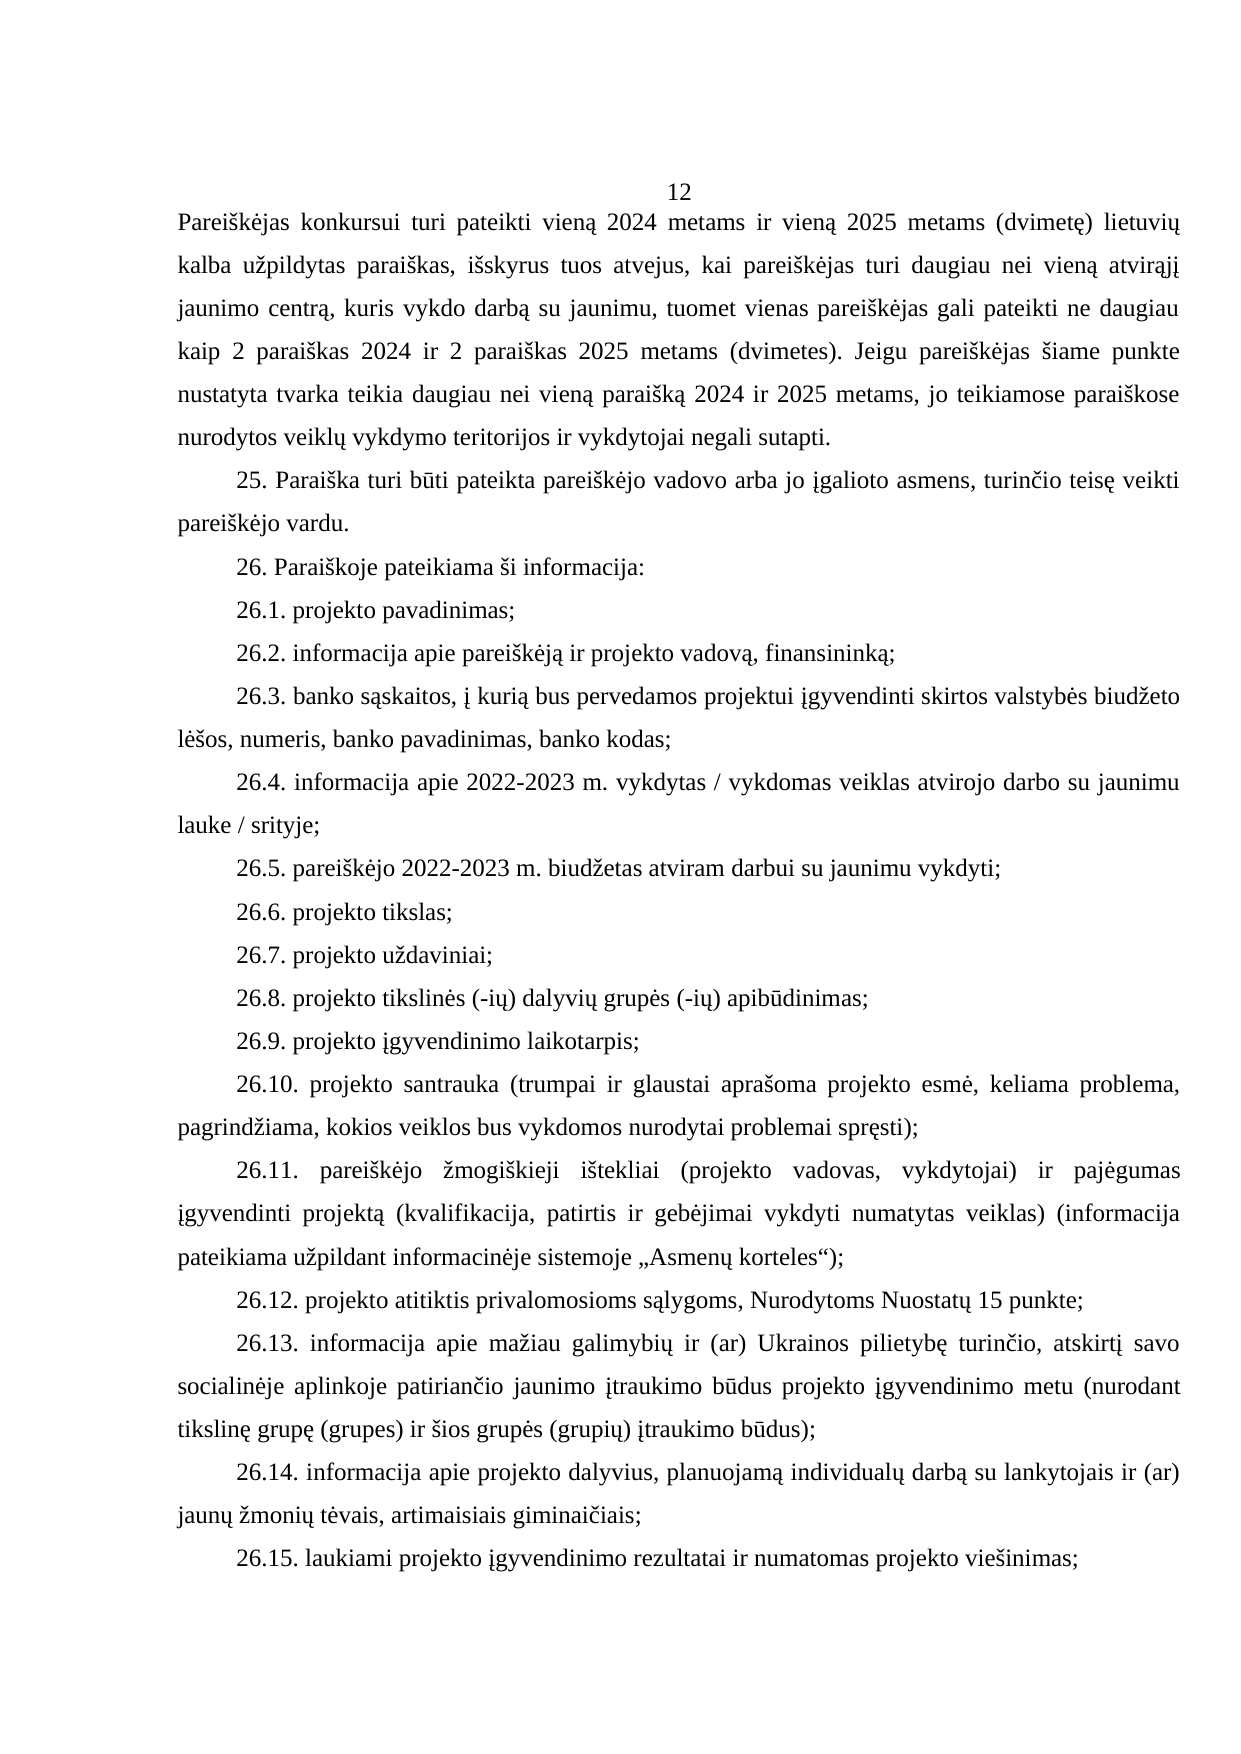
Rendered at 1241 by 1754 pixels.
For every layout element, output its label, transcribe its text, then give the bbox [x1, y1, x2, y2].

text Pareiškėjas konkursui turi pateikti vieną 2024 metams ir vieną 2025 metams (dvimetę) lietuvių kalba užpildytas paraiškas, išskyrus tuos atvejus, kai pareiškėjas turi daugiau nei vieną atvirąjį jaunimo centrą, kuris vykdo darbą su jaunimu, tuomet vienas pareiškėjas gali pateikti ne daugiau kaip 2 paraiškas 2024 ir 2 paraiškas 2025 metams (dvimetes). Jeigu pareiškėjas šiame punkte nustatyta tvarka teikia daugiau nei vieną paraišką 2024 ir 2025 metams, jo teikiamose paraiškose nurodytos veiklų vykdymo teritorijos ir vykdytojai negali sutapti. [177, 207, 1181, 451]
text 26.1. projekto pavadinimas; [177, 595, 1181, 623]
text 26.8. projekto tikslinės (-ių) dalyvių grupės (-ių) apibūdinimas; [177, 983, 1181, 1012]
text 26.3. banko sąskaitos, į kurią bus pervedamos projektui įgyvendinti skirtos valstybės biudžeto lėšos, numeris, banko pavadinimas, banko kodas; [177, 681, 1181, 753]
text 26.6. projekto tikslas; [177, 897, 1181, 925]
text 26.13. informacija apie mažiau galimybių ir (ar) Ukrainos pilietybę turinčio, atskirtį savo socialinėje aplinkoje patiriančio jaunimo įtraukimo būdus projekto įgyvendinimo metu (nurodant tikslinę grupę (grupes) ir šios grupės (grupių) įtraukimo būdus); [177, 1328, 1181, 1443]
text 26.12. projekto atitiktis privalomosioms sąlygoms, Nurodytoms Nuostatų 15 punkte; [177, 1285, 1181, 1313]
text 26.4. informacija apie 2022-2023 m. vykdytas / vykdomas veiklas atvirojo darbo su jaunimu lauke / srityje; [177, 767, 1181, 839]
text 26.14. informacija apie projekto dalyvius, planuojamą individualų darbą su lankytojais ir (ar) jaunų žmonių tėvais, artimaisiais giminaičiais; [177, 1457, 1181, 1529]
text 26.10. projekto santrauka (trumpai ir glaustai aprašoma projekto esmė, keliama problema, pagrindžiama, kokios veiklos bus vykdomos nurodytai problemai spręsti); [177, 1069, 1181, 1141]
text 26.15. laukiami projekto įgyvendinimo rezultatai ir numatomas projekto viešinimas; [177, 1543, 1181, 1572]
text 26.2. informacija apie pareiškėją ir projekto vadovą, finansininką; [177, 638, 1181, 667]
text 26.9. projekto įgyvendinimo laikotarpis; [177, 1026, 1181, 1055]
text 26. Paraiškoje pateikiama ši informacija: [177, 552, 1181, 580]
text 26.7. projekto uždaviniai; [177, 940, 1181, 968]
text 26.11. pareiškėjo žmogiškieji ištekliai (projekto vadovas, vykdytojai) ir pajėgumas įgyvendinti projektą (kvalifikacija, patirtis ir gebėjimai vykdyti numatytas veiklas) (informacija pateikiama užpildant informacinėje sistemoje „Asmenų korteles“); [177, 1155, 1181, 1270]
text 26.5. pareiškėjo 2022-2023 m. biudžetas atviram darbui su jaunimu vykdyti; [177, 853, 1181, 882]
text 25. Paraiška turi būti pateikta pareiškėjo vadovo arba jo įgalioto asmens, turinčio teisę veikti pareiškėjo vardu. [177, 465, 1181, 537]
